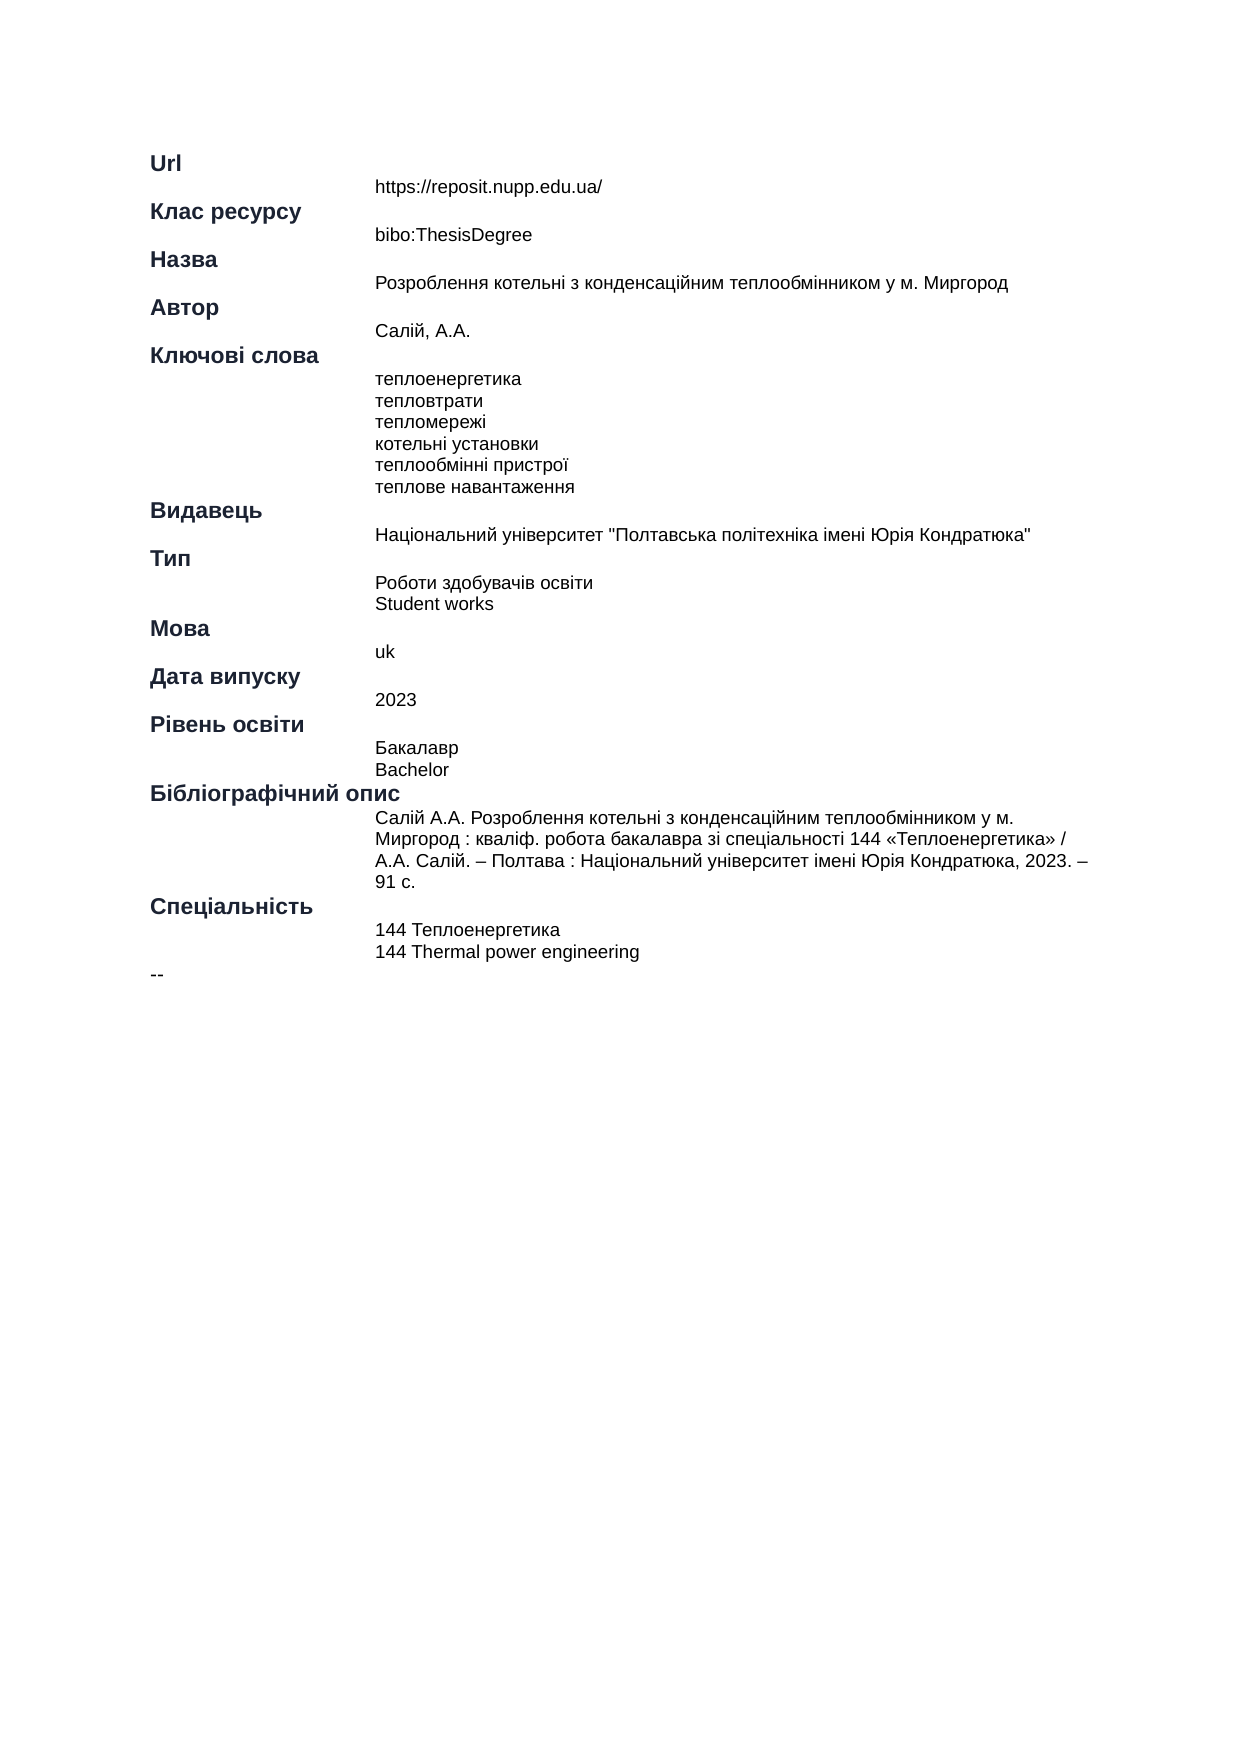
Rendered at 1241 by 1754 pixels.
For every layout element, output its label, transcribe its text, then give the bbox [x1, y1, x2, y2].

text тепловтрати [375, 389, 1090, 411]
text https://reposit.nupp.edu.ua/ [375, 176, 1090, 198]
text uk [375, 641, 1090, 663]
text -- [150, 962, 1090, 986]
text Дата випуску [150, 663, 1090, 689]
text Автор [150, 294, 1090, 320]
text Url [150, 150, 1090, 176]
text 2023 [375, 689, 1090, 711]
text Роботи здобувачів освіти [375, 572, 1090, 593]
text Bachelor [375, 758, 1090, 780]
text 144 Теплоенергетика [375, 919, 1090, 941]
text Клас ресурсу [150, 198, 1090, 224]
text Салій, А.А. [375, 320, 1090, 342]
text Бібліографічний опис [150, 780, 1090, 806]
text 144 Thermal power engineering [375, 941, 1090, 962]
text котельні установки [375, 433, 1090, 454]
text bibo:ThesisDegree [375, 224, 1090, 246]
text теплове навантаження [375, 476, 1090, 497]
text Розроблення котельні з конденсаційним теплообмінником у м. Миргород [375, 272, 1090, 294]
text Бакалавр [375, 737, 1090, 758]
text Ключові слова [150, 342, 1090, 368]
text Назва [150, 246, 1090, 272]
text Рівень освіти [150, 711, 1090, 737]
text Спеціальність [150, 893, 1090, 919]
text Національний університет "Полтавська політехніка імені Юрія Кондратюка" [375, 524, 1090, 545]
text Тип [150, 545, 1090, 572]
text Student works [375, 593, 1090, 615]
text тепломережі [375, 411, 1090, 433]
text теплоенергетика [375, 368, 1090, 389]
text Мова [150, 615, 1090, 641]
text Видавець [150, 497, 1090, 524]
text Салій А.А. Розроблення котельні з конденсаційним теплообмінником у м. Миргород : кваліф. робота бакалавра зі спеціальності 144 «Теплоенергетика» / А.А. Салій. – Полтава : Національний університет імені Юрія Кондратюка, 2023. – 91 с. [375, 806, 1090, 893]
text теплообмінні пристрої [375, 454, 1090, 476]
